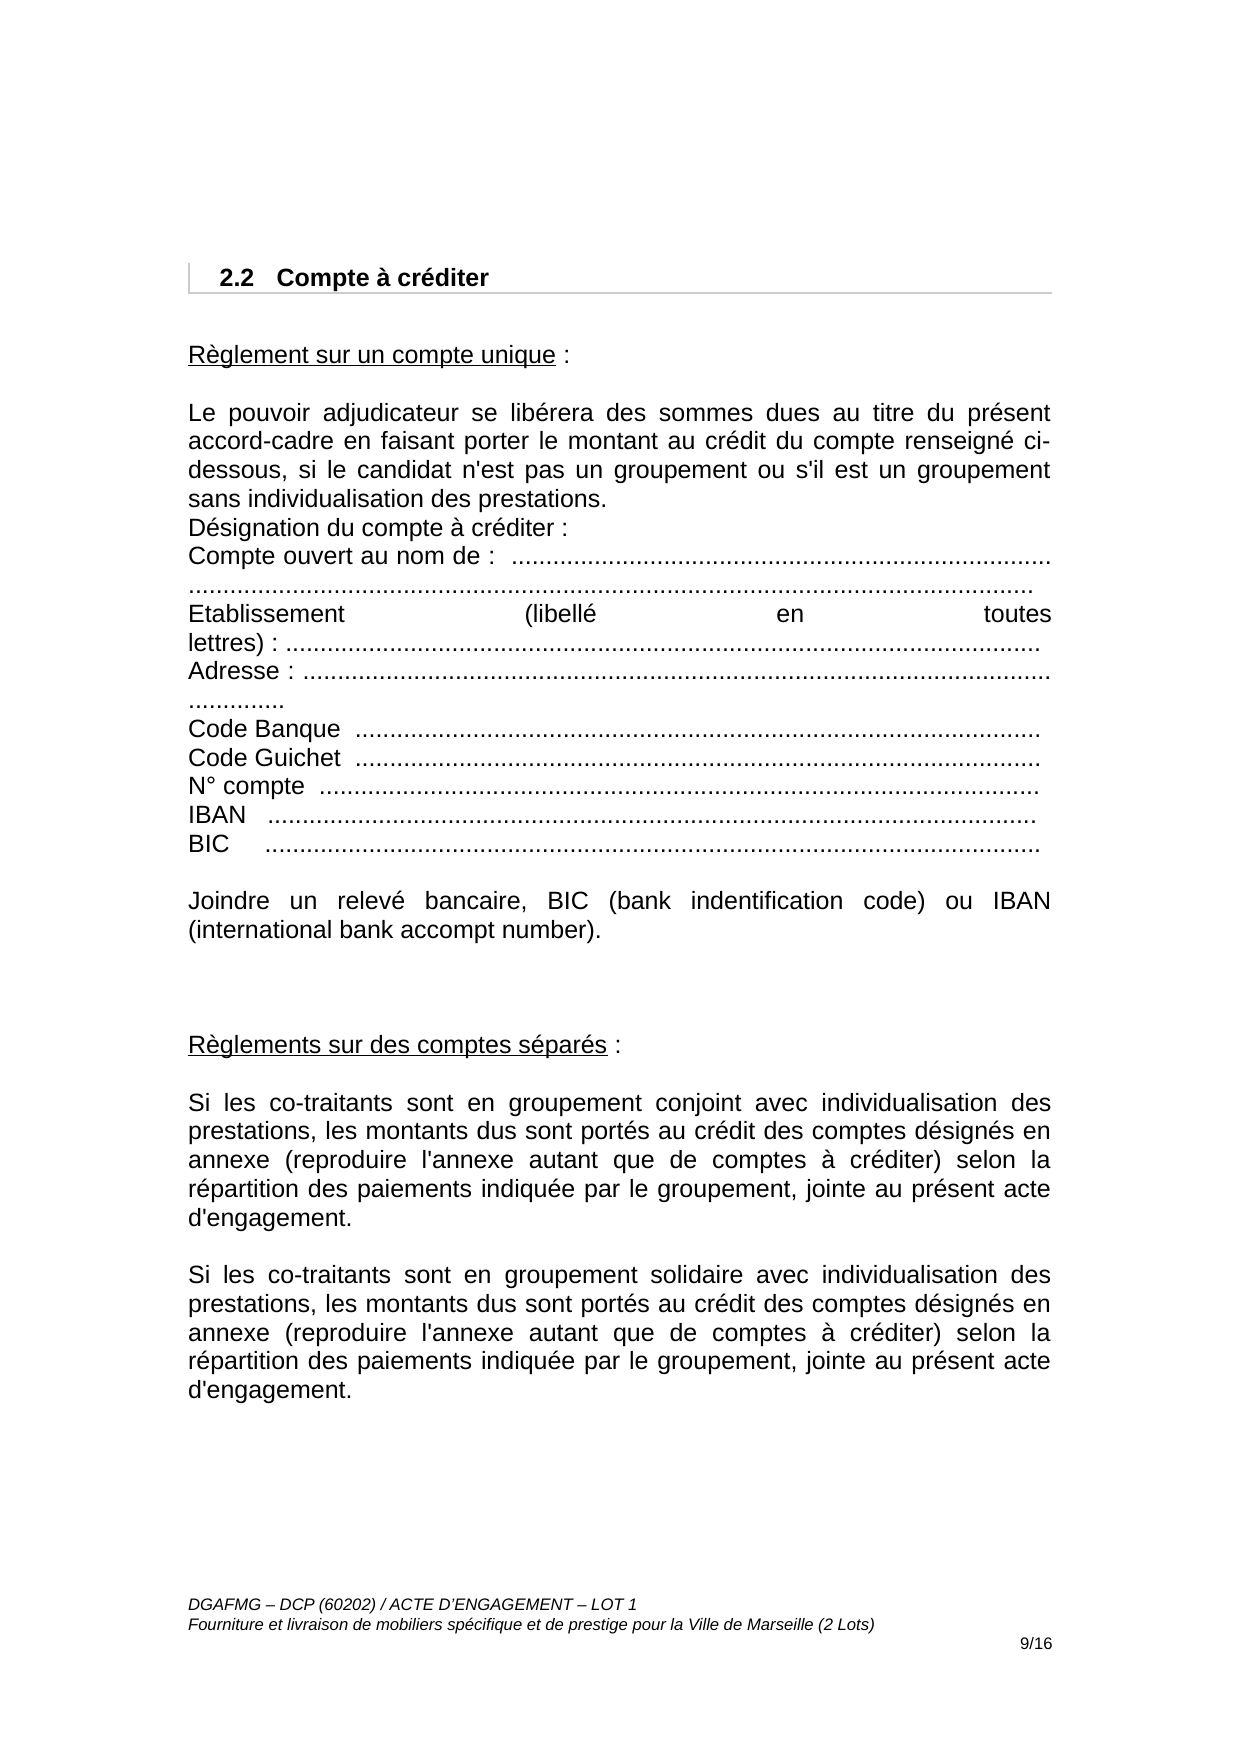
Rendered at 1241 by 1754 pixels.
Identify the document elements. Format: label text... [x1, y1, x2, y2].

text Le pouvoir adjudicateur se libérera des sommes dues au titre du présent accord-cadre en faisant porter le montant au crédit du compte renseigné ci-dessous, si le candidat n'est pas un groupement ou s'il est un groupement sans individualisation des prestations. [188, 398, 1052, 513]
text IBAN ............................................................................................................... [188, 800, 1052, 829]
text BIC ................................................................................................................ [188, 829, 1052, 858]
text Code Banque ................................................................................................... [188, 714, 1052, 743]
text Joindre un relevé bancaire, BIC (bank indentification code) ou IBAN (international bank accompt number). [188, 886, 1052, 944]
text Si les co-traitants sont en groupement solidaire avec individualisation des prestations, les montants dus sont portés au crédit des comptes désignés en annexe (reproduire l'annexe autant que de comptes à créditer) selon la répartition des paiements indiquée par le groupement, jointe au présent acte d'engagement. [188, 1260, 1052, 1404]
subtitle Compte à créditer [190, 263, 1052, 292]
text Adresse : .......................................................................................................................... [188, 656, 1052, 714]
text Règlements sur des comptes séparés : [188, 1030, 1052, 1059]
text Si les co-traitants sont en groupement conjoint avec individualisation des prestations, les montants dus sont portés au crédit des comptes désignés en annexe (reproduire l'annexe autant que de comptes à créditer) selon la répartition des paiements indiquée par le groupement, jointe au présent acte d'engagement. [188, 1088, 1052, 1231]
text N° compte ........................................................................................................ [188, 771, 1052, 800]
text Compte ouvert au nom de : ........................................................................................................................................................................................................ [188, 541, 1052, 599]
text Désignation du compte à créditer : [188, 513, 1052, 541]
text Etablissement (libellé en toutes lettres) : ............................................................................................................. [188, 599, 1052, 656]
text Code Guichet ................................................................................................... [188, 743, 1052, 771]
text Règlement sur un compte unique : [188, 340, 1052, 369]
